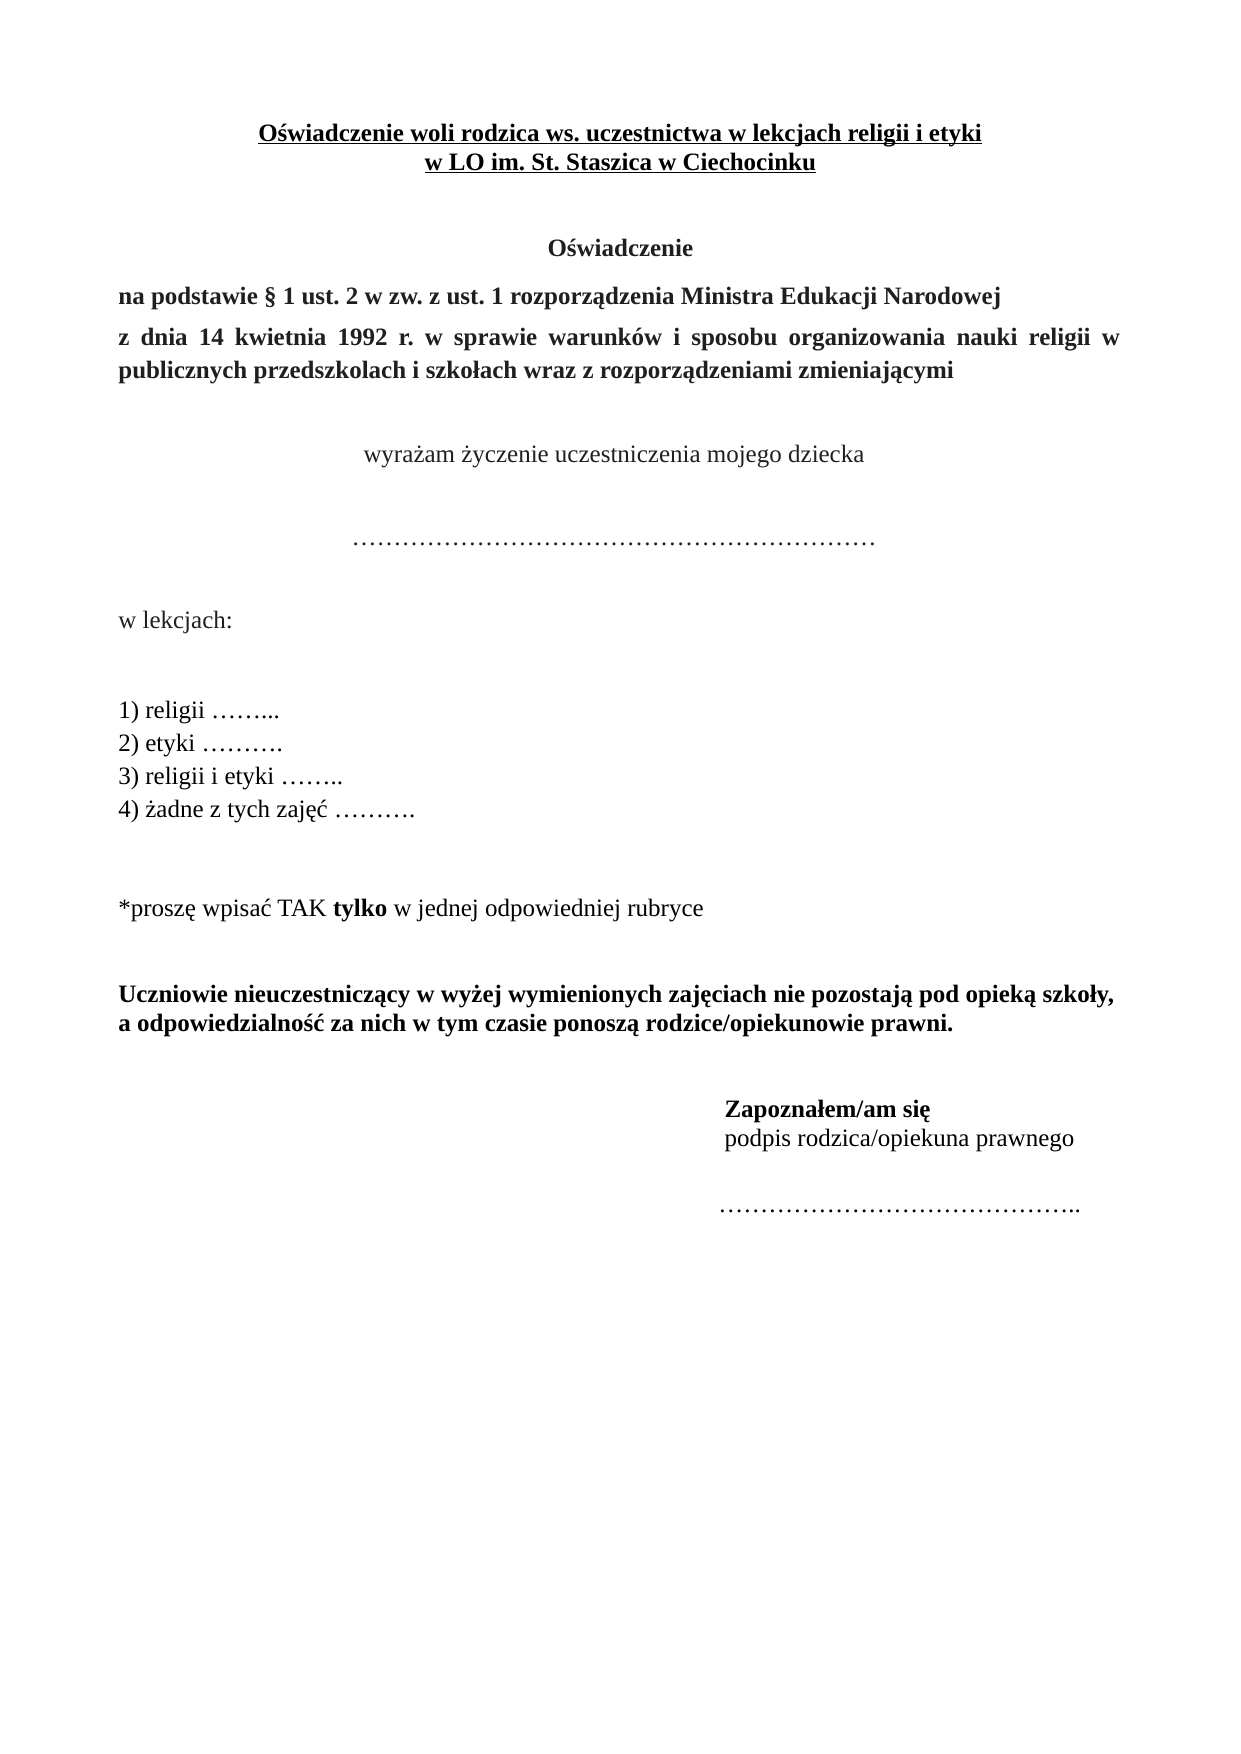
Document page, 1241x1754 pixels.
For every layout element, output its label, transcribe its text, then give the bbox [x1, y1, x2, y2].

text Oświadczenie woli rodzica ws. uczestnictwa w lekcjach religii i etyki [118, 118, 1122, 147]
text *proszę wpisać TAK tylko w jednej odpowiedniej rubryce [118, 893, 1122, 922]
text wyrażam życzenie uczestniczenia mojego dziecka [118, 439, 1122, 467]
text 2) etyki ………. [118, 728, 1122, 756]
text …………………………………….. [118, 1189, 1122, 1218]
text na podstawie § 1 ust. 2 w zw. z ust. 1 rozporządzenia Ministra Edukacji Narodowej [118, 281, 1122, 309]
text 1) religii ……... [118, 695, 1122, 723]
text w LO im. St. Staszica w Ciechocinku [118, 147, 1122, 176]
text Oświadczenie [118, 233, 1122, 262]
text 3) religii i etyki …….. [118, 761, 1122, 789]
text Zapoznałem/am się [118, 1094, 1122, 1123]
text ……………………………………………………… [118, 522, 1122, 551]
text podpis rodzica/opiekuna prawnego [118, 1123, 1122, 1152]
text 4) żadne z tych zajęć ………. [118, 794, 1122, 822]
text Uczniowie nieuczestniczący w wyżej wymienionych zajęciach nie pozostają pod opieką szkoły, a odpowiedzialność za nich w tym czasie ponoszą rodzice/opiekunowie prawni. [118, 979, 1122, 1037]
text w lekcjach: [118, 605, 1122, 634]
text z dnia 14 kwietnia 1992 r. w sprawie warunków i sposobu organizowania nauki religii w publicznych przedszkolach i szkołach wraz z rozporządzeniami zmieniającymi [118, 322, 1122, 384]
